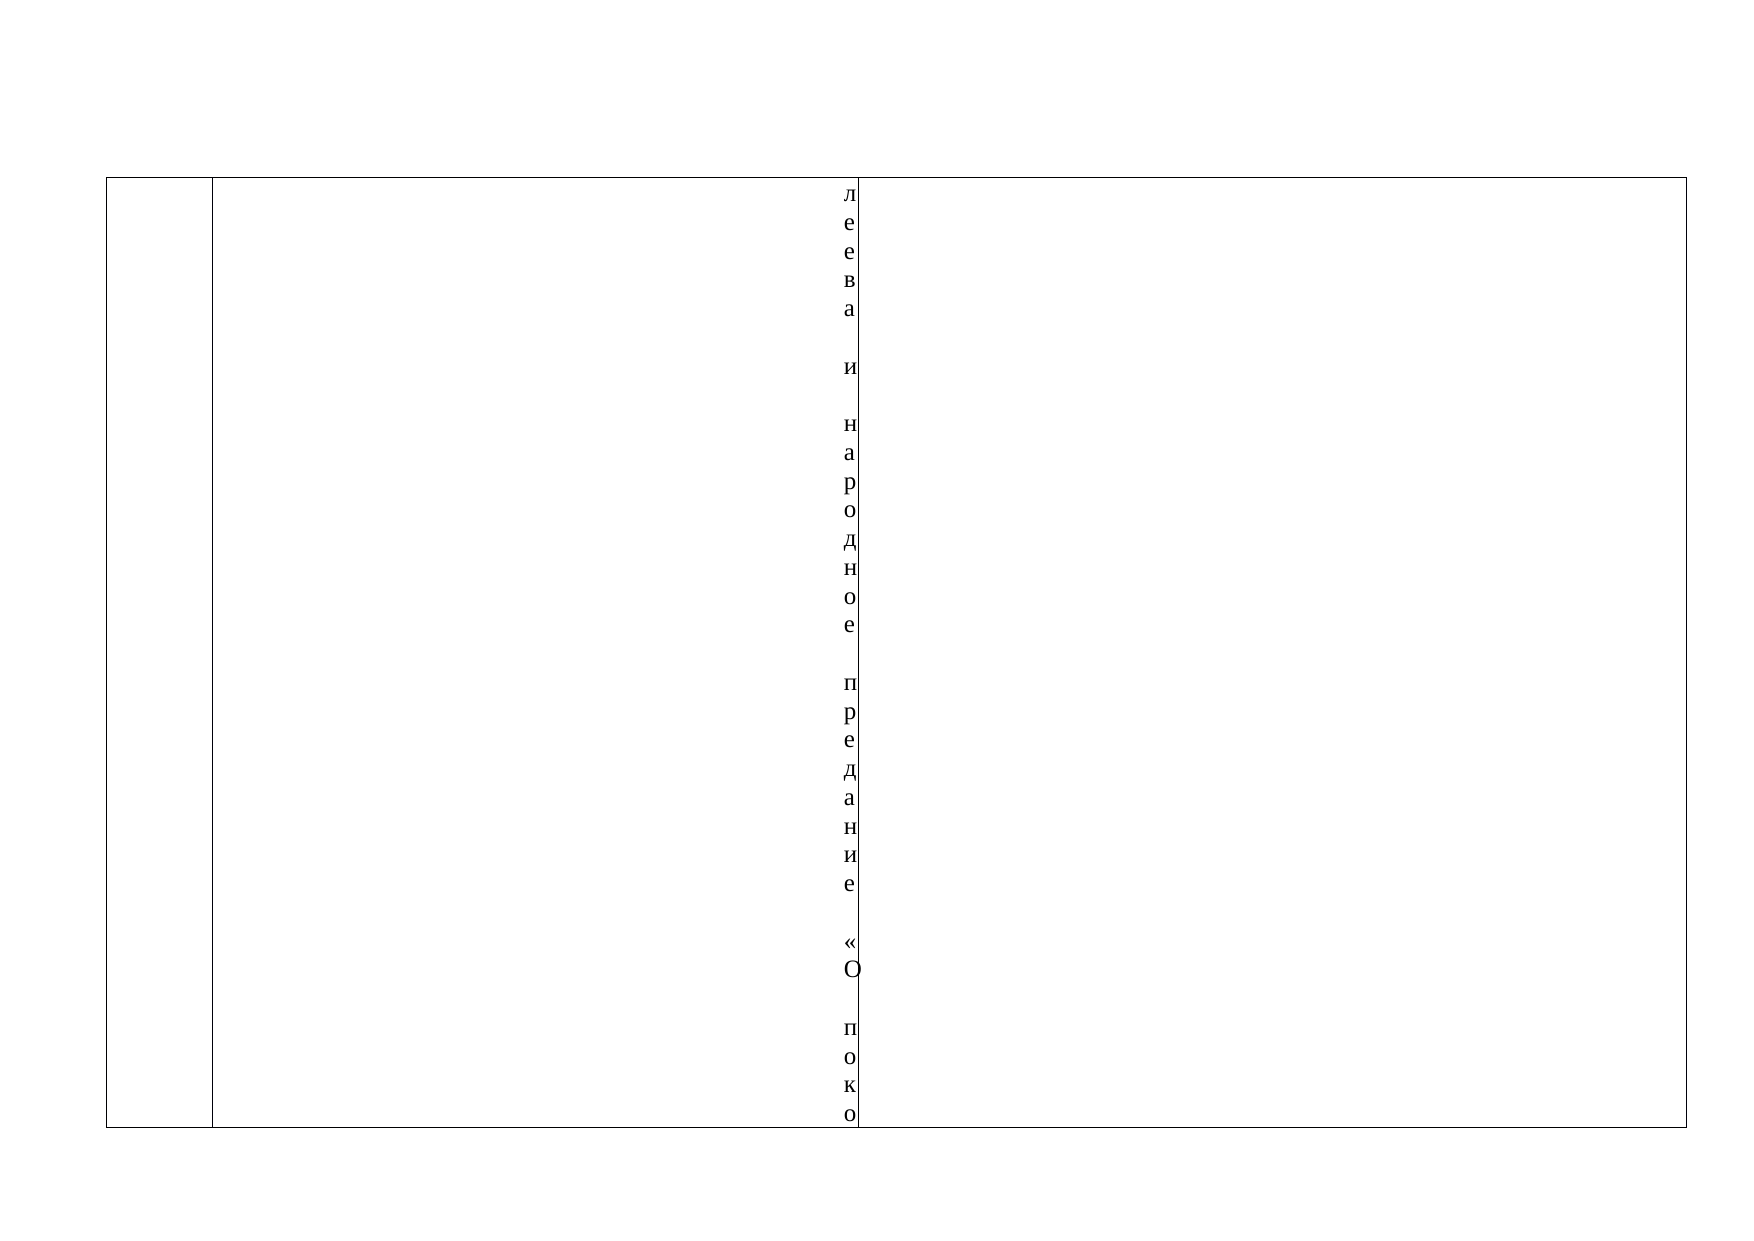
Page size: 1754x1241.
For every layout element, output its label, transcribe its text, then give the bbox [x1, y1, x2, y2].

table_cell Дума Рылеева и народное предание «О покорении Сибири Ермаком». Характерные особенности жанра [213, 178, 858, 1127]
table_cell [859, 178, 1686, 1127]
table_cell 18 [107, 178, 212, 1127]
